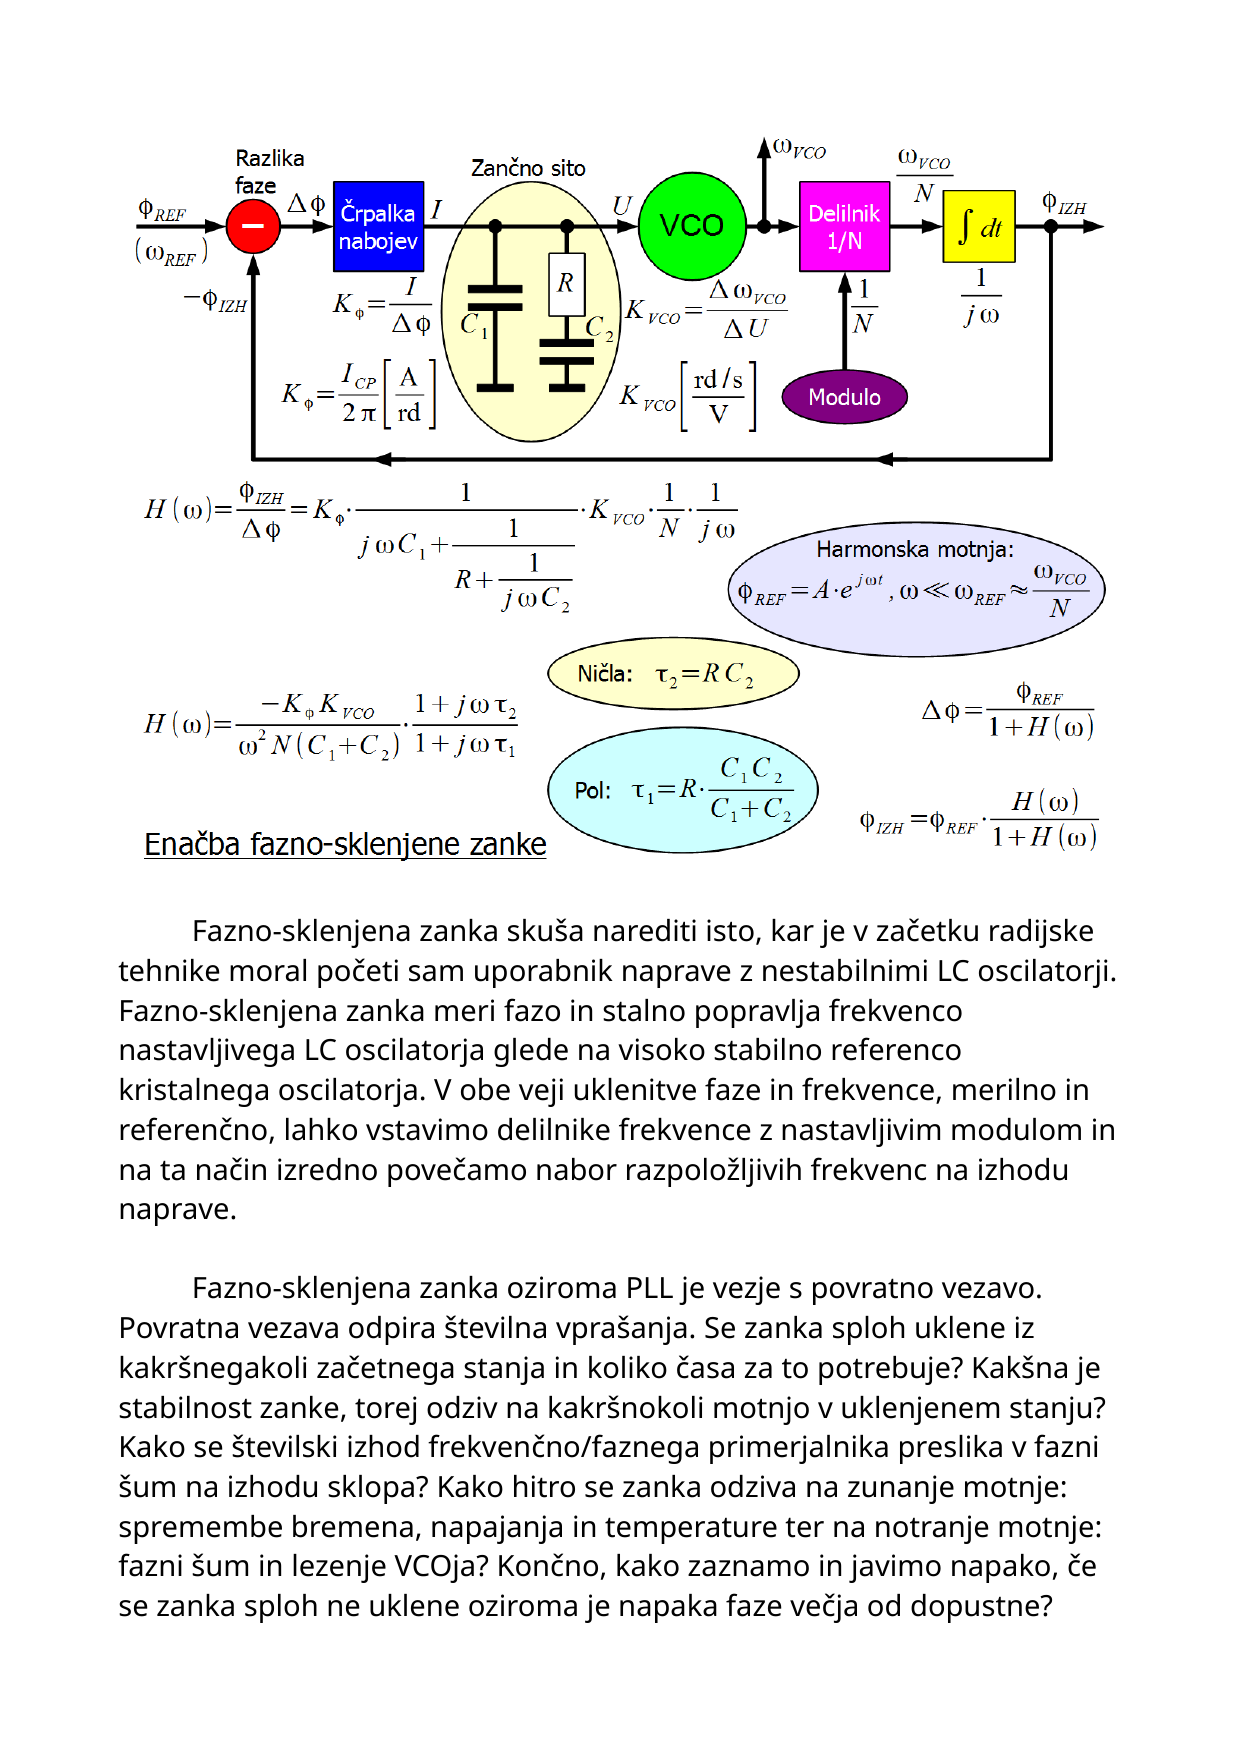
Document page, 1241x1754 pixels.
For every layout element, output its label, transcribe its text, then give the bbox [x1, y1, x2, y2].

picture [118, 118, 1122, 871]
text Fazno-sklenjena zanka skuša narediti isto, kar je v začetku radijske tehnike moral početi sam uporabnik naprave z nestabilnimi LC oscilatorji. Fazno-sklenjena zanka meri fazo in stalno popravlja frekvenco nastavljivega LC oscilatorja glede na visoko stabilno referenco kristalnega oscilatorja. V obe veji uklenitve faze in frekvence, merilno in referenčno, lahko vstavimo delilnike frekvence z nastavljivim modulom in na ta način izredno povečamo nabor razpoložljivih frekvenc na izhodu naprave. [118, 911, 1122, 1228]
text Fazno-sklenjena zanka oziroma PLL je vezje s povratno vezavo. Povratna vezava odpira številna vprašanja. Se zanka sploh uklene iz kakršnegakoli začetnega stanja in koliko časa za to potrebuje? Kakšna je stabilnost zanke, torej odziv na kakršnokoli motnjo v uklenjenem stanju? Kako se številski izhod frekvenčno/faznega primerjalnika preslika v fazni šum na izhodu sklopa? Kako hitro se zanka odziva na zunanje motnje: spremembe bremena, napajanja in temperature ter na notranje motnje: fazni šum in lezenje VCOja? Končno, kako zaznamo in javimo napako, če se zanka sploh ne uklene oziroma je napaka faze večja od dopustne? [118, 1268, 1122, 1625]
